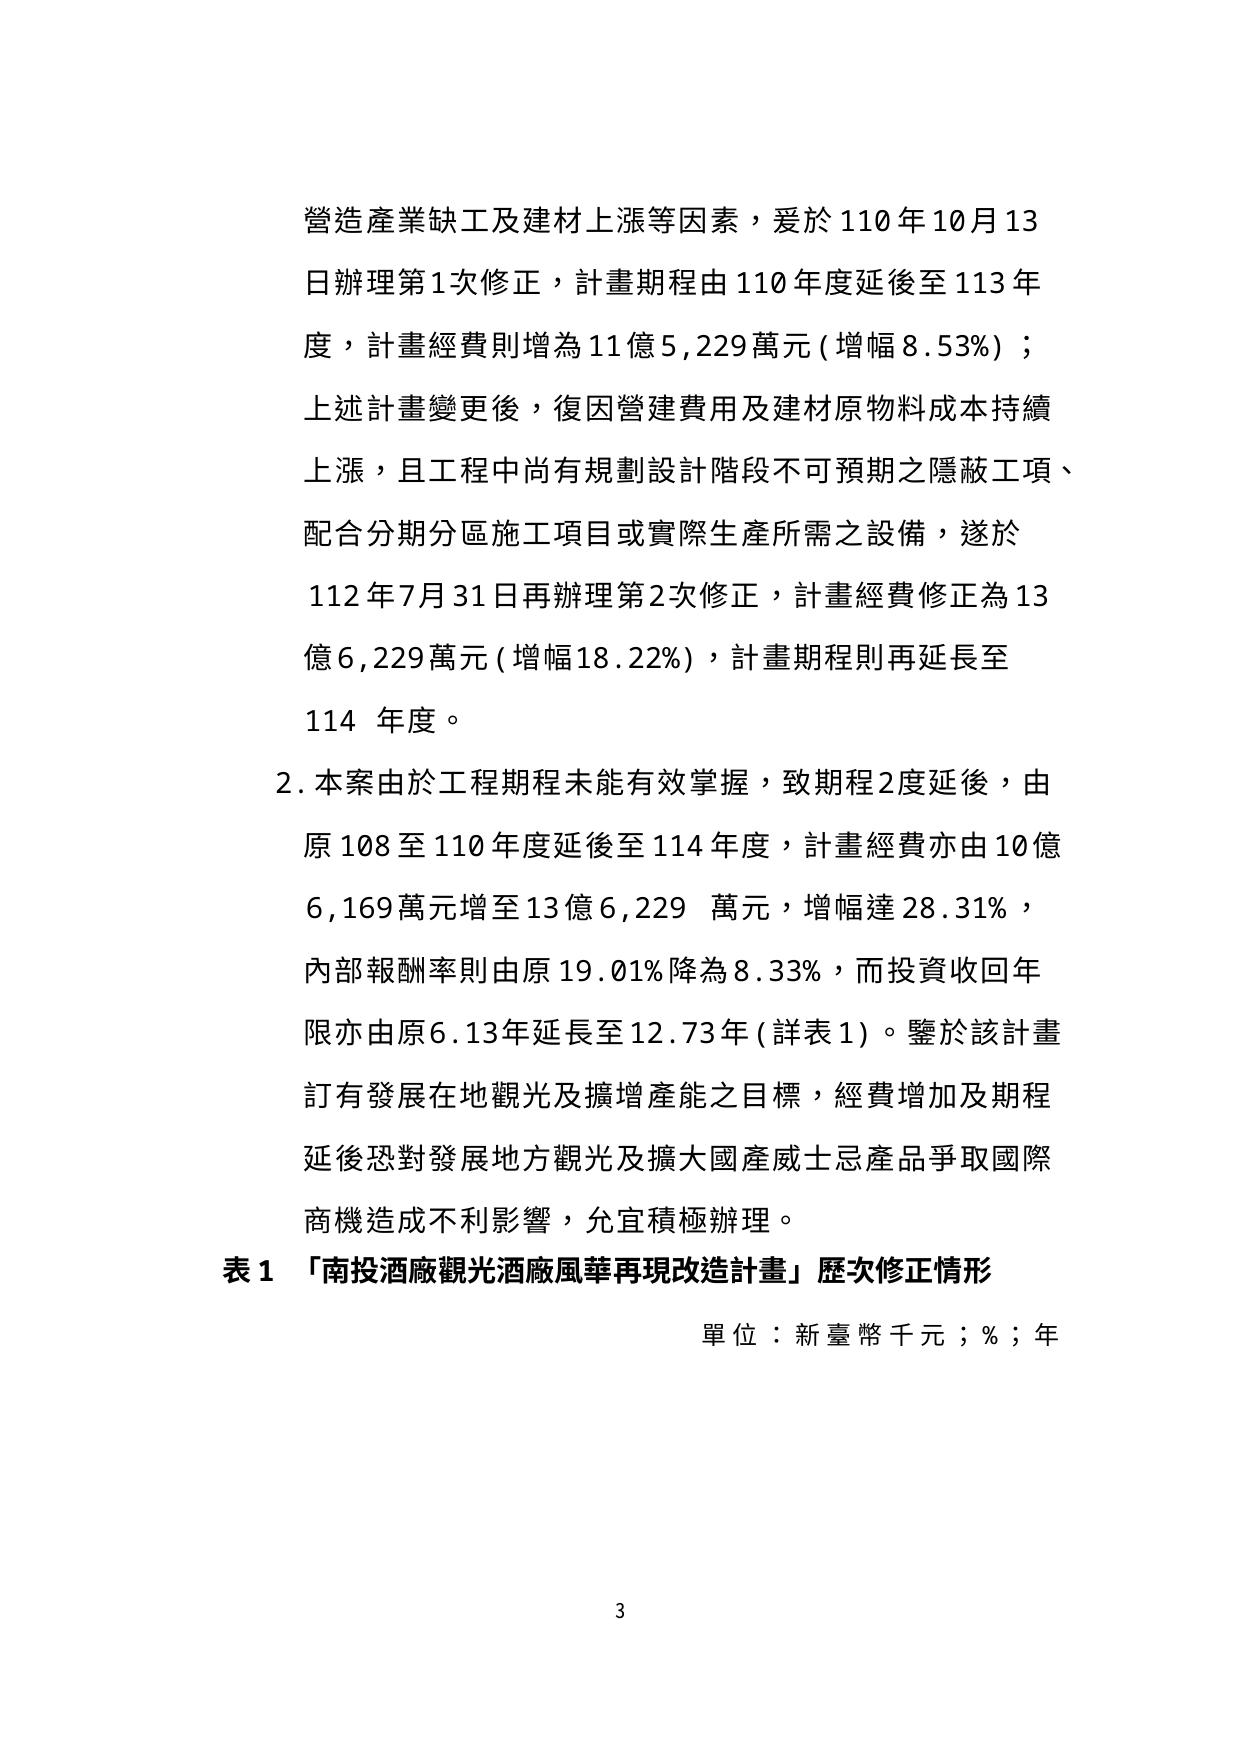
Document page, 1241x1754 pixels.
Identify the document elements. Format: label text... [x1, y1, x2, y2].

text 1.「南投酒廠觀光酒廠風華再現改造計畫」前經財政部107 年6 月4 日同意辦理，計畫期程自108至110年度，計畫金額為10億6,190萬元，而其所辦之工程項目中，108 年10 月間雖完成「包裝工場及物料成品倉庫新建工程案」之發包，惟「南投酒廠風華再現專案計畫-建築新建工程」及「南投酒廠風華再現專案計畫-機電新建工程」等案，均多次流標；嗣因COVID-19疫情、營造產業缺工及建材上漲等因素，爰於110年10月13日辦理第1次修正，計畫期程由110年度延後至113年度，計畫經費則增為11億5,229萬元(增幅8.53%)；上述計畫變更後，復因營建費用及建材原物料成本持續上漲，且工程中尚有規劃設計階段不可預期之隱蔽工項、配合分期分區施工項目或實際生產所需之設備，遂於112年7月31日再辦理第2次修正，計畫經費修正為13億6,229萬元(增幅18.22%)，計畫期程則再延長至114 年度。 [266, 177, 1063, 740]
text 2.本案由於工程期程未能有效掌握，致期程2度延後，由原108至110年度延後至114年度，計畫經費亦由10億6,169萬元增至13億6,229 萬元，增幅達28.31%，內部報酬率則由原19.01%降為8.33%，而投資收回年限亦由原6.13年延長至12.73年(詳表1)。鑒於該計畫訂有發展在地觀光及擴增產能之目標，經費增加及期程延後恐對發展地方觀光及擴大國產威士忌產品爭取國際商機造成不利影響，允宜積極辦理。 [266, 740, 1063, 1240]
text 表1 「南投酒廠觀光酒廠風華再現改造計畫」歷次修正情形 [222, 1240, 1063, 1292]
text 單位：新臺幣千元；%；年 [294, 1292, 1063, 1354]
